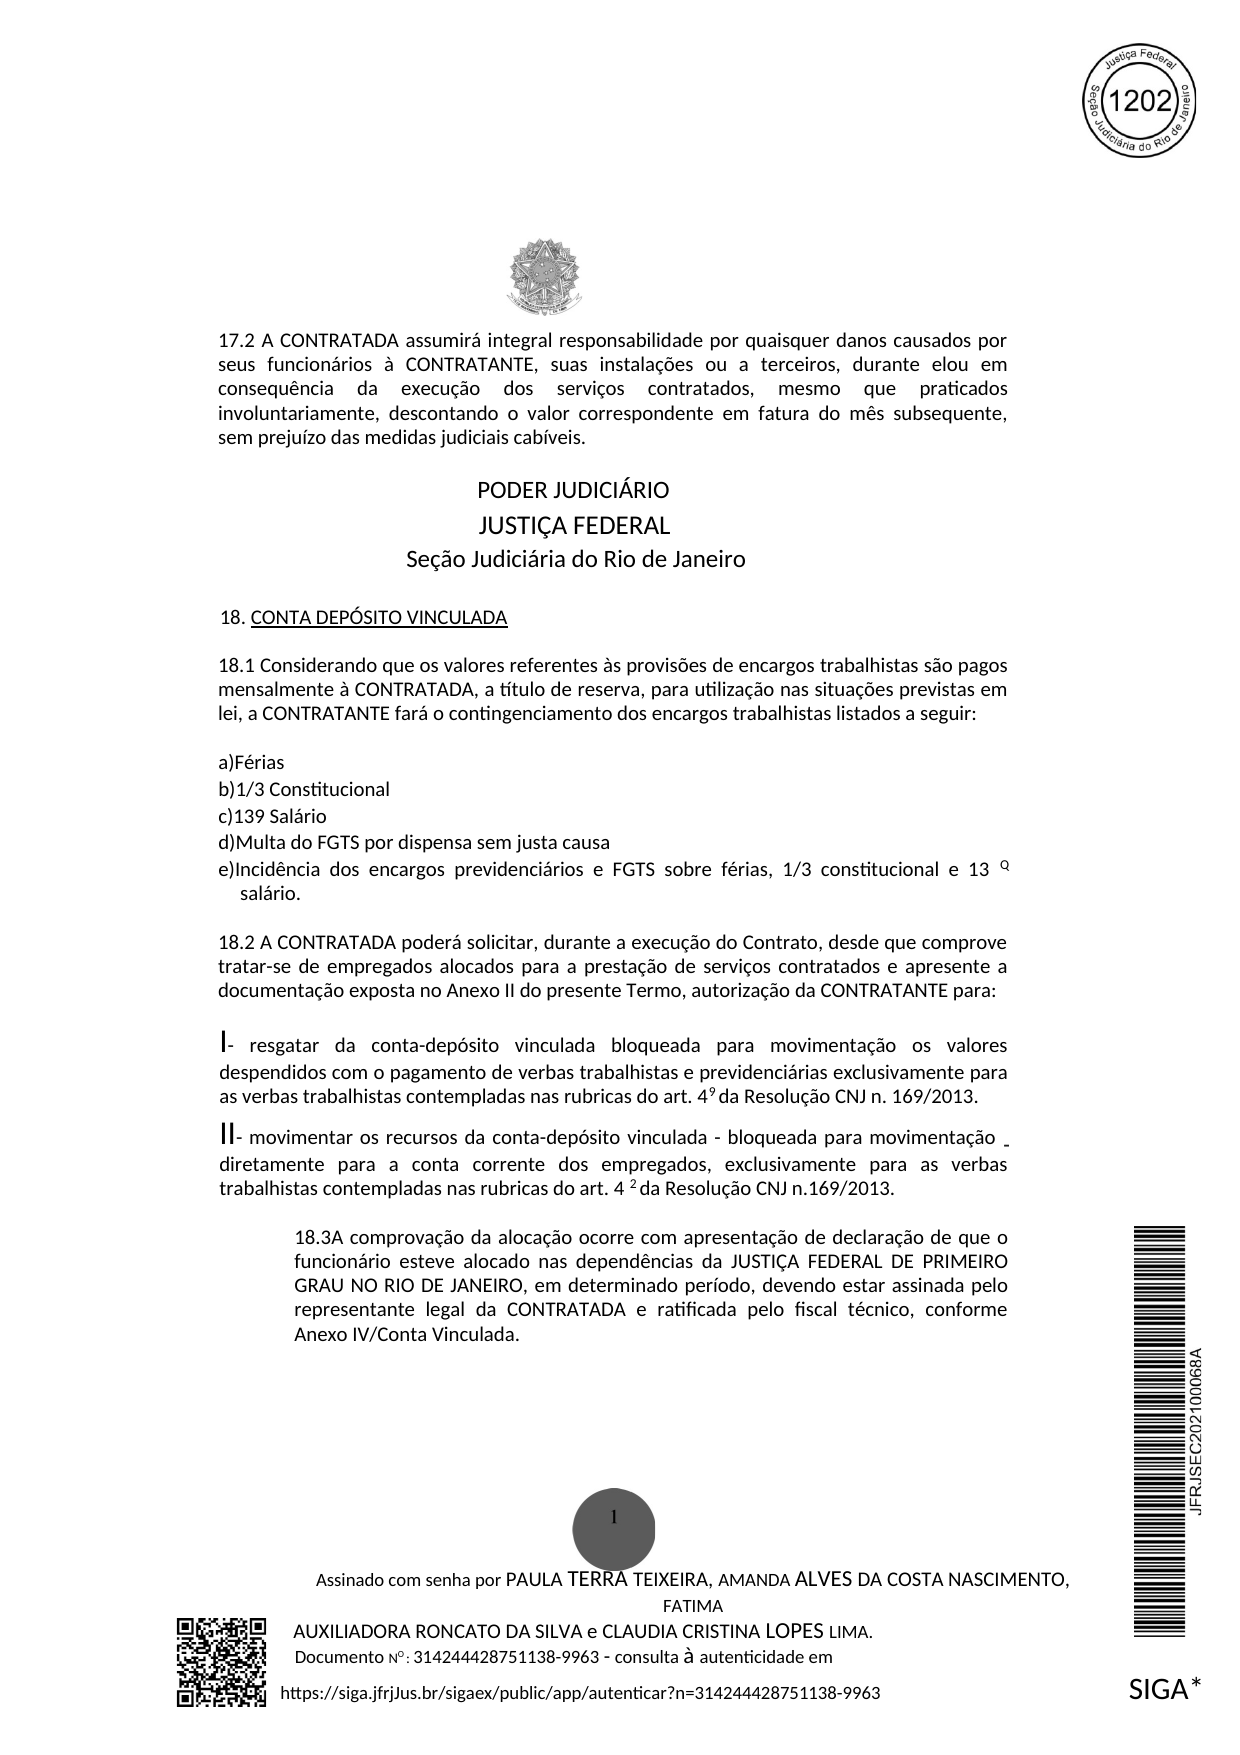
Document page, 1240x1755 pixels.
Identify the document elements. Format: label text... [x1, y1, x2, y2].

subtitle 18. CONTA DEPÓSITO VINCULADA [219, 604, 1009, 630]
list 1/3 Constitucional [196, 777, 1009, 801]
list Multa do FGTS por dispensa sem justa causa [196, 831, 1009, 855]
text JUSTIÇA FEDERAL [478, 508, 753, 541]
text 17.2 A CONTRATADA assumirá integral responsabilidade por quaisquer danos causados por seus funcionários à CONTRATANTE, suas instalações ou a terceiros, durante elou em consequência da execução dos serviços contratados, mesmo que praticados involuntariamente, descontando o valor correspondente em fatura do mês subsequente, sem prejuízo das medidas judiciais cabíveis. [218, 328, 1009, 449]
text PODER JUDICIÁRIO [477, 474, 1009, 505]
list A comprovação da alocação ocorre com apresentação de declaração de que o funcionário esteve alocado nas dependências da JUSTIÇA FEDERAL DE PRIMEIRO GRAU NO RIO DE JANEIRO, em determinado período, devendo estar assinada pelo representante legal da CONTRATADA e ratificada pelo fiscal técnico, conforme Anexo IV/Conta Vinculada. [219, 1225, 1009, 1346]
list - movimentar os recursos da conta-depósito vinculada - bloqueada para movimentação diretamente para a conta corrente dos empregados, exclusivamente para as verbas trabalhistas contempladas nas rubricas do art. 4 2 da Resolução CNJ n.169/2013. [219, 1113, 1009, 1200]
list - resgatar da conta-depósito vinculada bloqueada para movimentação os valores despendidos com o pagamento de verbas trabalhistas e previdenciárias exclusivamente para as verbas trabalhistas contempladas nas rubricas do art. 49 da Resolução CNJ n. 169/2013. [219, 1022, 1009, 1108]
text 18.2 A CONTRATADA poderá solicitar, durante a execução do Contrato, desde que comprove tratar-se de empregados alocados para a prestação de serviços contratados e apresente a documentação exposta no Anexo II do presente Termo, autorização da CONTRATANTE para: [218, 931, 1009, 1003]
text 18.1 Considerando que os valores referentes às provisões de encargos trabalhistas são pagos mensalmente à CONTRATADA, a título de reserva, para utilização nas situações previstas em lei, a CONTRATANTE fará o contingenciamento dos encargos trabalhistas listados a seguir: [218, 653, 1009, 725]
list Férias [196, 750, 1009, 774]
list Incidência dos encargos previdenciários e FGTS sobre férias, 1/3 constitucional e 13 Q salário. [196, 857, 1009, 906]
text Seção Judiciária do Rio de Janeiro [406, 543, 1009, 573]
list 139 Salário [196, 804, 1009, 828]
